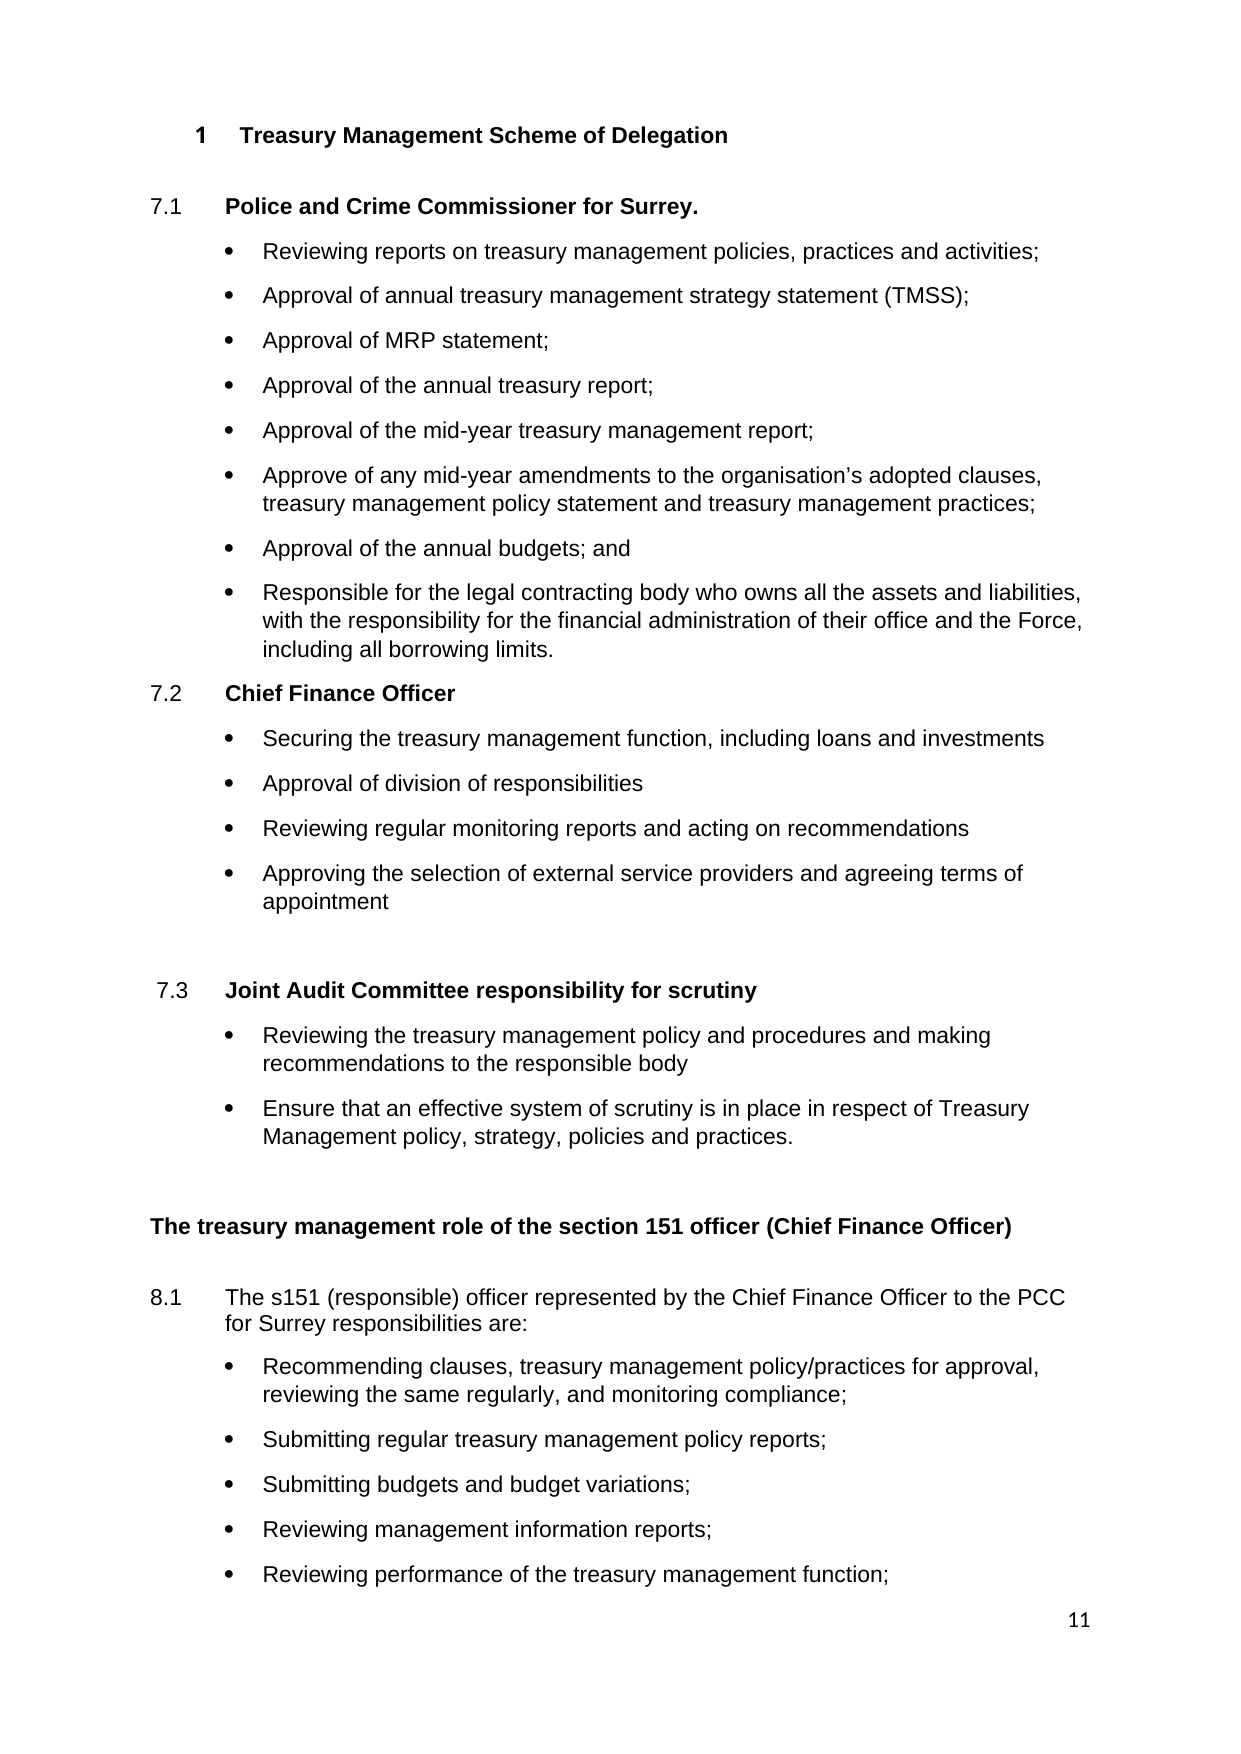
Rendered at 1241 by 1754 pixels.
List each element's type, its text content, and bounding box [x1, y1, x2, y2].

subtitle The treasury management role of the section 151 officer (Chief Finance Officer) [150, 1213, 1090, 1239]
text 7.3 Joint Audit Committee responsibility for scrutiny [150, 977, 1090, 1004]
list Submitting regular treasury management policy reports; [225, 1426, 1090, 1452]
list Reviewing reports on treasury management policies, practices and activities; [225, 238, 1090, 264]
list Responsible for the legal contracting body who owns all the assets and liabilities, with the responsibility for the financial administration of their office and the Force, including all borrowing limits. [225, 579, 1090, 662]
subtitle Treasury Management Scheme of Delegation [194, 119, 1090, 150]
list Approval of MRP statement; [225, 327, 1090, 354]
text 8.1 The s151 (responsible) officer represented by the Chief Finance Officer to the PCC for Surrey responsibilities are: [150, 1284, 1090, 1337]
list Recommending clauses, treasury management policy/practices for approval, reviewing the same regularly, and monitoring compliance; [225, 1353, 1090, 1408]
list Approval of the annual treasury report; [225, 372, 1090, 398]
text 7.1 Police and Crime Commissioner for Surrey. [150, 193, 1090, 219]
list Submitting budgets and budget variations; [225, 1471, 1090, 1497]
list Reviewing performance of the treasury management function; [225, 1561, 1090, 1587]
list Approving the selection of external service providers and agreeing terms of appointment [225, 859, 1090, 914]
text 7.2 Chief Finance Officer [150, 680, 1090, 707]
list Approval of annual treasury management strategy statement (TMSS); [225, 282, 1090, 309]
list Ensure that an effective system of scrutiny is in place in respect of Treasury Management policy, strategy, policies and practices. [225, 1095, 1090, 1149]
list Approval of the mid-year treasury management report; [225, 417, 1090, 443]
list Securing the treasury management function, including loans and investments [225, 725, 1090, 752]
list Approval of division of responsibilities [225, 770, 1090, 796]
list Reviewing the treasury management policy and procedures and making recommendations to the responsible body [225, 1022, 1090, 1077]
list Approve of any mid-year amendments to the organisation’s adopted clauses, treasury management policy statement and treasury management practices; [225, 462, 1090, 516]
list Reviewing management information reports; [225, 1516, 1090, 1542]
list Approval of the annual budgets; and [225, 534, 1090, 561]
list Reviewing regular monitoring reports and acting on recommendations [225, 815, 1090, 841]
